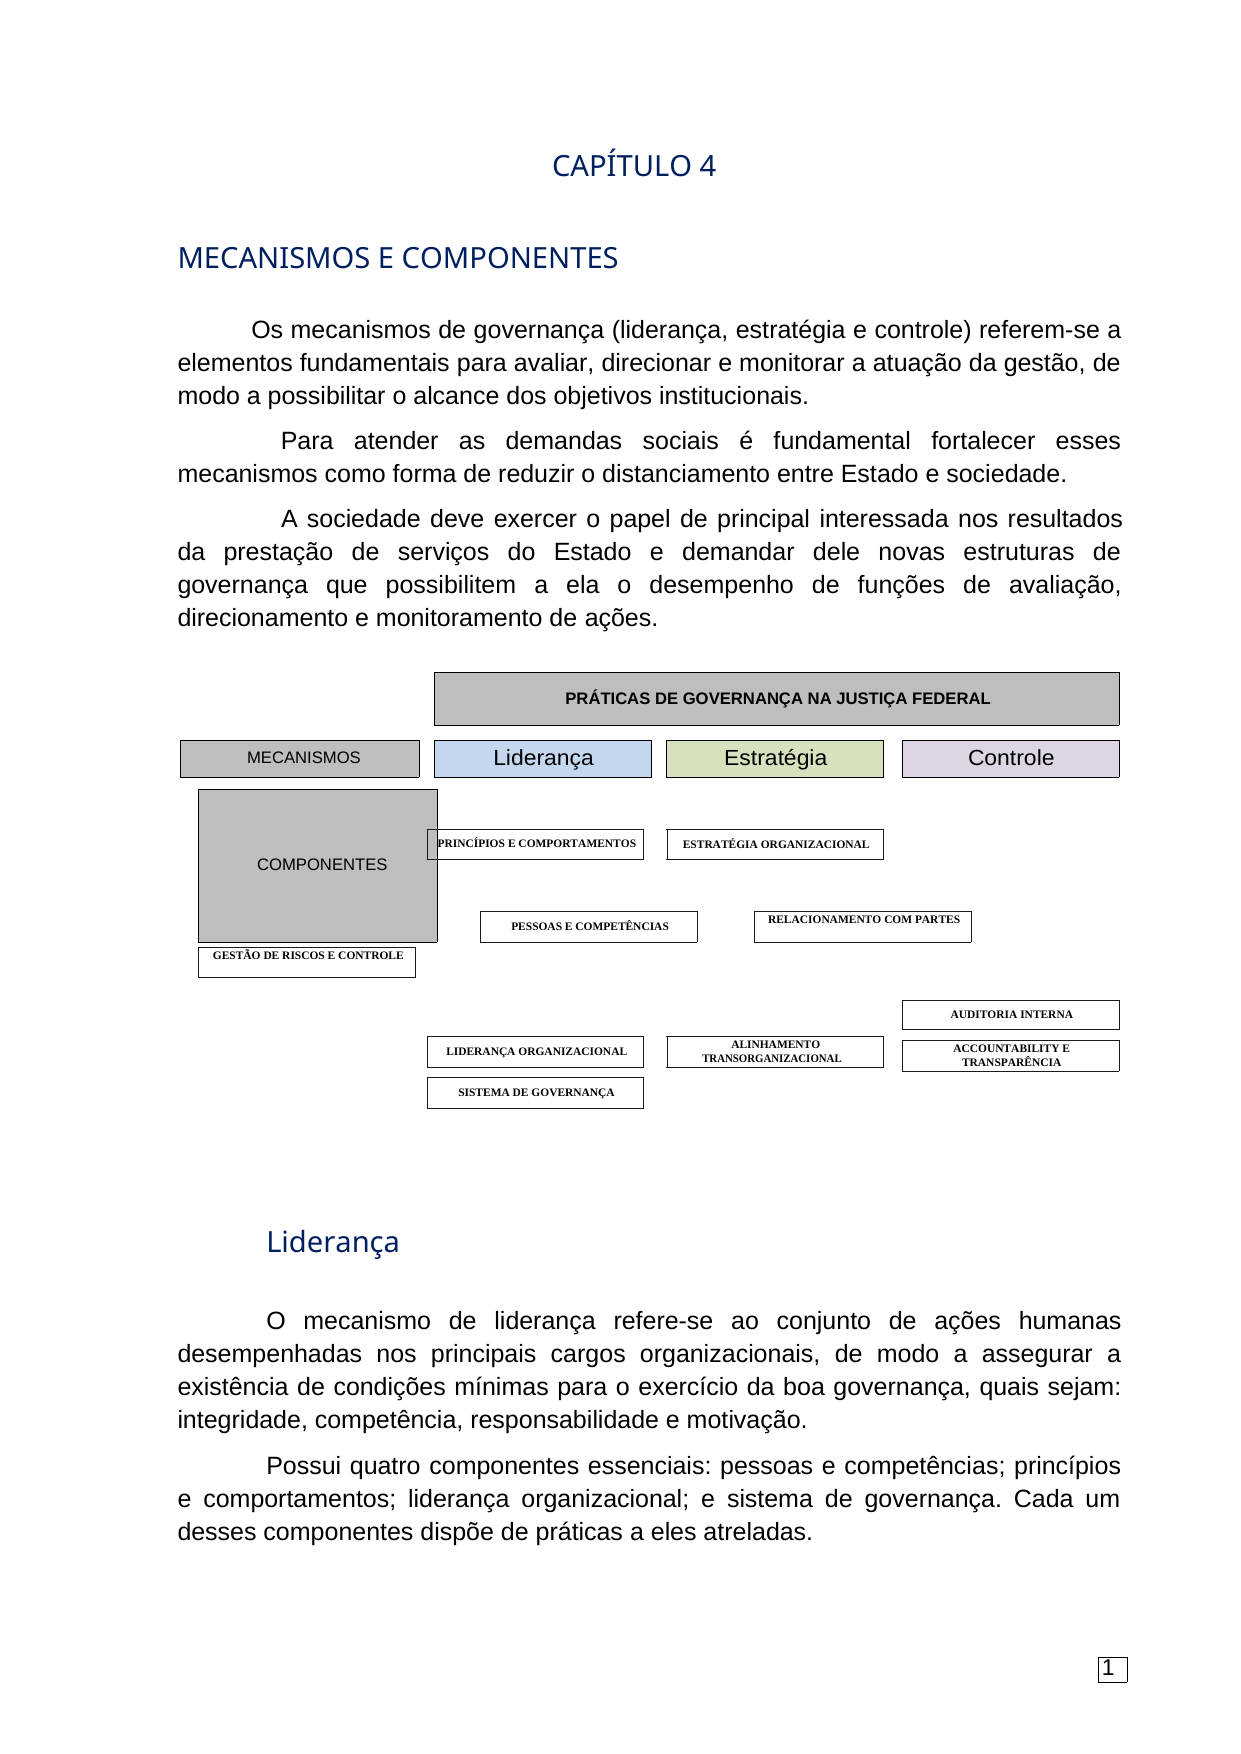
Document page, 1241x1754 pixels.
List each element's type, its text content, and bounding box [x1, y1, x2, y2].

text Os mecanismos de governança (liderança, estratégia e controle) referem-se a elementos fundamentais para avaliar, direcionar e monitorar a atuação da gestão, de modo a possibilitar o alcance dos objetivos institucionais. [177, 315, 1123, 410]
text O mecanismo de liderança refere-se ao conjunto de ações humanas desempenhadas nos principais cargos organizacionais, de modo a assegurar a existência de condições mínimas para o exercício da boa governança, quais sejam: integridade, competência, responsabilidade e motivação. [177, 1306, 1123, 1434]
text PRÁTICAS DE GOVERNANÇA NA JUSTIÇA FEDERAL [565, 688, 1119, 708]
text Para atender as demandas sociais é fundamental fortalecer esses mecanismos como forma de reduzir o distanciamento entre Estado e sociedade. [177, 426, 1122, 488]
text Estratégia [724, 745, 883, 770]
text MECANISMOS E COMPONENTES [177, 237, 1240, 277]
text PESSOAS E COMPETÊNCIAS [511, 920, 697, 942]
text COMPONENTES [257, 855, 437, 874]
text MECANISMOS [247, 748, 419, 767]
text SISTEMA DE GOVERNANÇA [458, 1085, 643, 1099]
text RELACIONAMENTO COM PARTES INTERESSADAS [768, 913, 971, 942]
subtitle CAPÍTULO 4 [552, 146, 1240, 185]
text AUDITORIA INTERNA [950, 1008, 1119, 1021]
text LIDERANÇA ORGANIZACIONAL [446, 1044, 643, 1058]
text Liderança [493, 745, 651, 770]
text Controle [968, 745, 1119, 770]
text ESTRATÉGIA ORGANIZACIONAL [683, 837, 883, 851]
text GESTÃO DE RISCOS E CONTROLE INTERNO [213, 948, 415, 977]
text ALINHAMENTO TRANSORGANIZACIONAL [702, 1038, 883, 1065]
text Possui quatro componentes essenciais: pessoas e competências; princípios e comportamentos; liderança organizacional; e sistema de governança. Cada um desses componentes dispõe de práticas a eles atreladas. [177, 1451, 1122, 1546]
text ACCOUNTABILITY E TRANSPARÊNCIA [953, 1042, 1119, 1069]
subtitle Liderança [266, 1222, 1240, 1261]
text A sociedade deve exercer o papel de principal interessada nos resultados da prestação de serviços do Estado e demandar dele novas estruturas de governança que possibilitem a ela o desempenho de funções de avaliação, direcionamento e monitoramento de ações. [177, 504, 1123, 632]
text PRINCÍPIOS E COMPORTAMENTOS [437, 837, 643, 850]
